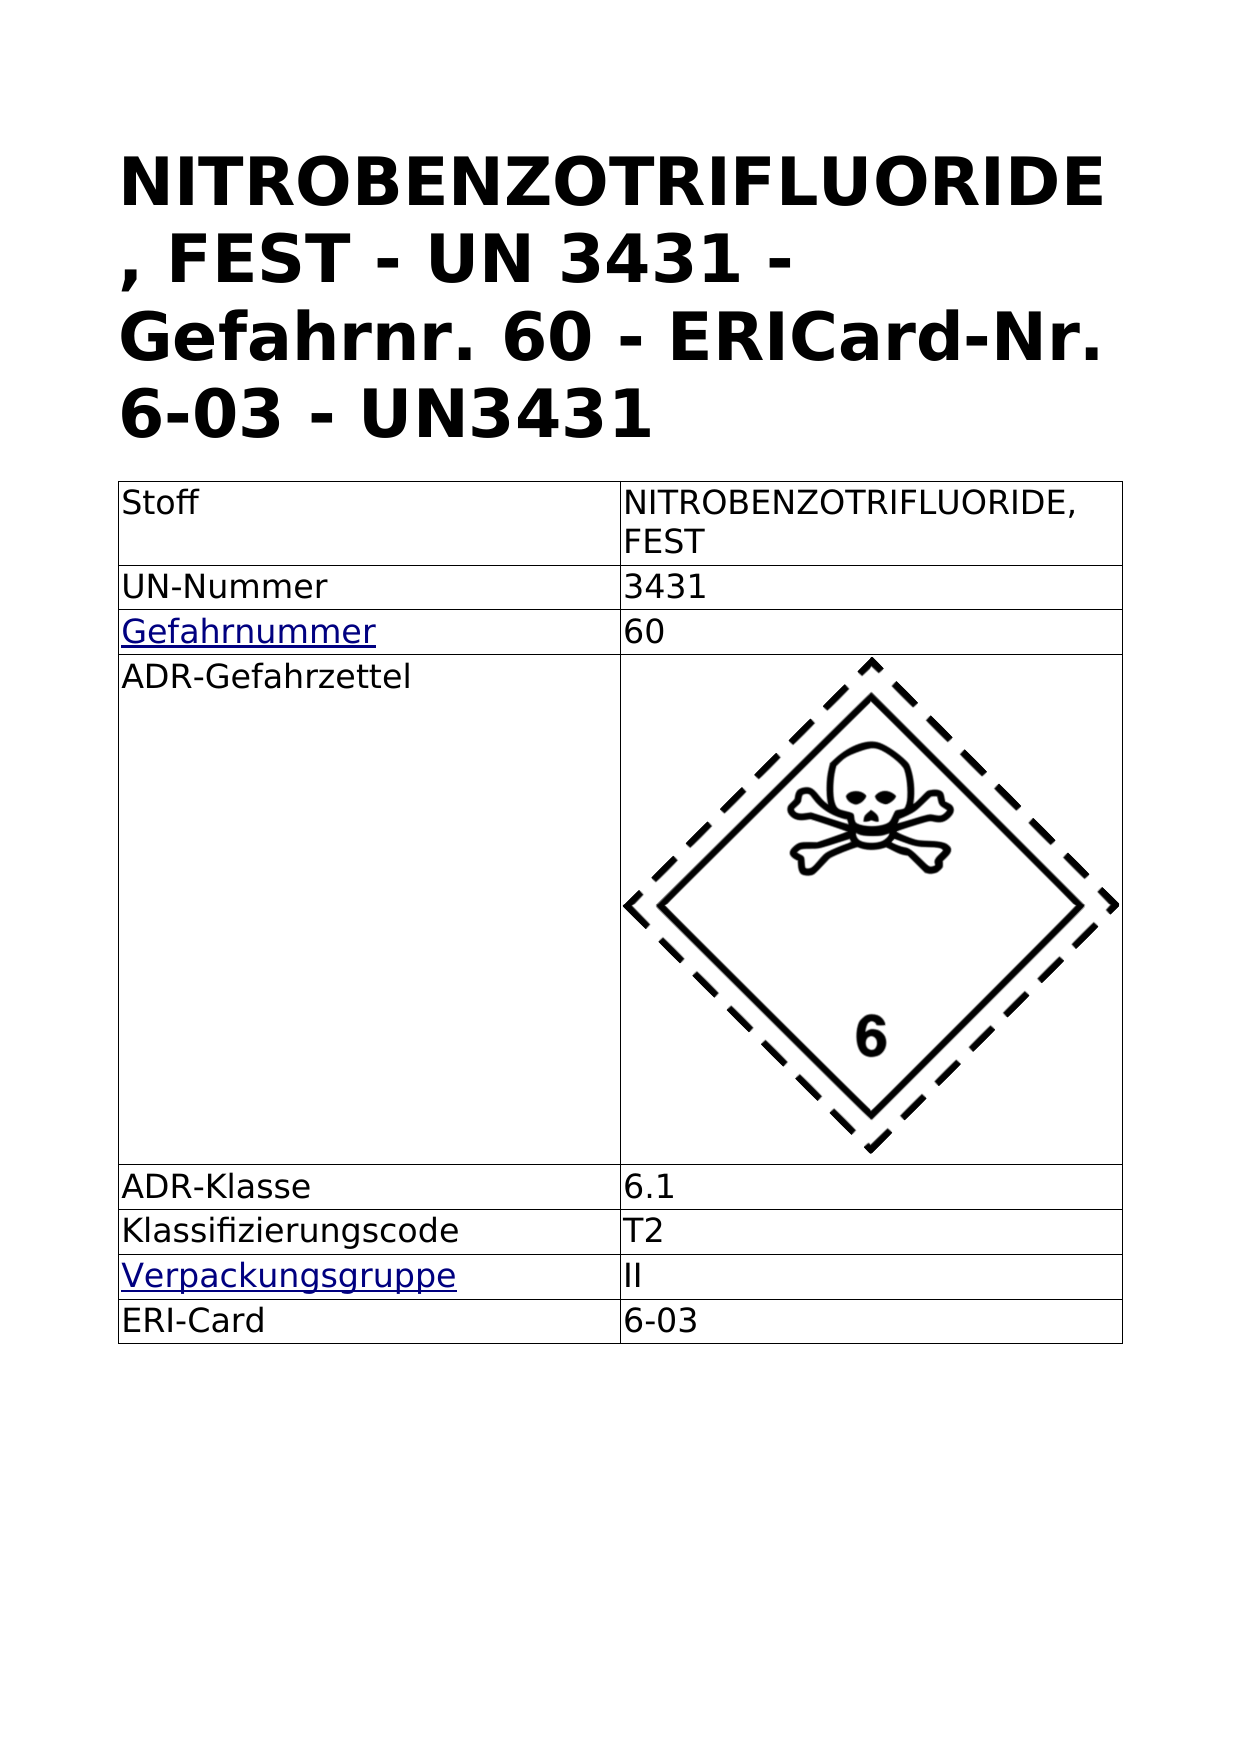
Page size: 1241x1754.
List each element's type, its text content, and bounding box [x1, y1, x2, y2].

table_cell 6-03 [621, 1300, 1122, 1343]
subtitle NITROBENZOTRIFLUORIDE, FEST - UN 3431 - Gefahrnr. 60 - ERICard-Nr. 6-03 - UN3431 [118, 143, 1122, 453]
table_header NITROBENZOTRIFLUORIDE, FEST [621, 482, 1122, 564]
table_cell ERI-Card [119, 1300, 620, 1343]
picture [622, 657, 1120, 1154]
table_cell 60 [621, 610, 1122, 654]
table_cell 3431 [621, 566, 1122, 609]
table_cell Klassifizierungscode [119, 1210, 620, 1254]
table_cell T2 [621, 1210, 1122, 1254]
table_cell UN-Nummer [119, 566, 620, 609]
table_cell Verpackungsgruppe [119, 1255, 620, 1298]
table_cell ADR-Klasse [119, 1165, 620, 1209]
table_cell 6.1 [621, 1165, 1122, 1209]
table_cell ADR-Gefahrzettel [119, 655, 620, 1164]
table_cell II [621, 1255, 1122, 1298]
table_cell [621, 655, 1122, 1164]
table_cell Gefahrnummer [119, 610, 620, 654]
table_header Stoff [119, 482, 620, 564]
